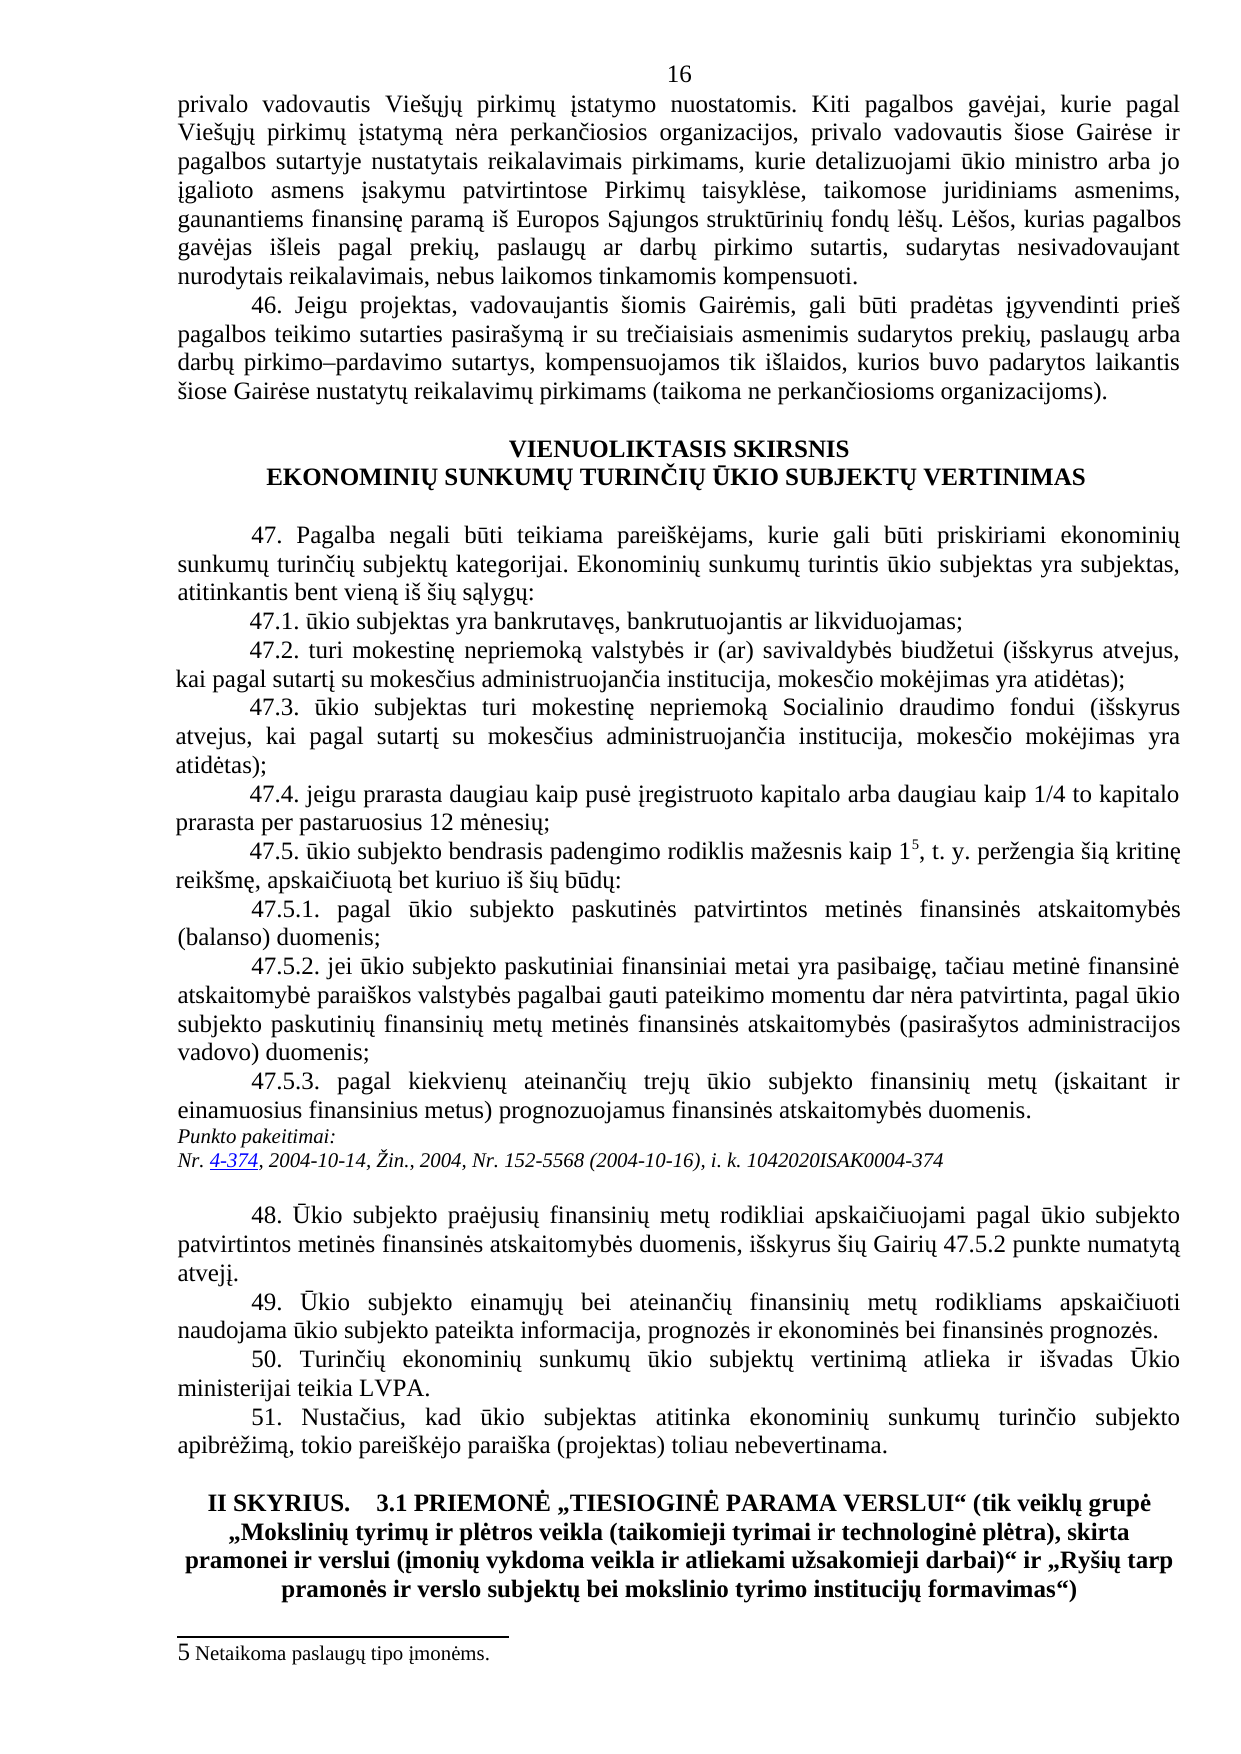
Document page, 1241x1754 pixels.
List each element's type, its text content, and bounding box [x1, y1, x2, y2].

text 47.1. ūkio subjektas yra bankrutavęs, bankrutuojantis ar likviduojamas; [175, 606, 1181, 635]
text Punkto pakeitimai: [177, 1124, 1181, 1148]
text 47.5.3. pagal kiekvienų ateinančių trejų ūkio subjekto finansinių metų (įskaitant ir einamuosius finansinius metus) prognozuojamus finansinės atskaitomybės duomenis. [177, 1066, 1181, 1124]
text privalo vadovautis Viešųjų pirkimų įstatymo nuostatomis. Kiti pagalbos gavėjai, kurie pagal Viešųjų pirkimų įstatymą nėra perkančiosios organizacijos, privalo vadovautis šiose Gairėse ir pagalbos sutartyje nustatytais reikalavimais pirkimams, kurie detalizuojami ūkio ministro arba jo įgalioto asmens įsakymu patvirtintose Pirkimų taisyklėse, taikomose juridiniams asmenims, gaunantiems finansinę paramą iš Europos Sąjungos struktūrinių fondų lėšų. Lėšos, kurias pagalbos gavėjas išleis pagal prekių, paslaugų ar darbų pirkimo sutartis, sudarytas nesivadovaujant nurodytais reikalavimais, nebus laikomos tinkamomis kompensuoti. [177, 89, 1181, 290]
text Nr. 4-374, 2004-10-14, Žin., 2004, Nr. 152-5568 (2004-10-16), i. k. 1042020ISAK0004-374 [177, 1148, 1181, 1172]
text 49. Ūkio subjekto einamųjų bei ateinančių finansinių metų rodikliams apskaičiuoti naudojama ūkio subjekto pateikta informacija, prognozės ir ekonominės bei finansinės prognozės. [177, 1287, 1181, 1344]
text 47. Pagalba negali būti teikiama pareiškėjams, kurie gali būti priskiriami ekonominių sunkumų turinčių subjektų kategorijai. Ekonominių sunkumų turintis ūkio subjektas yra subjektas, atitinkantis bent vieną iš šių sąlygų: [177, 520, 1181, 606]
text Netaikoma paslaugų tipo įmonėms. [177, 1637, 1181, 1666]
text 48. Ūkio subjekto praėjusių finansinių metų rodikliai apskaičiuojami pagal ūkio subjekto patvirtintos metinės finansinės atskaitomybės duomenis, išskyrus šių Gairių 47.5.2 punkte numatytą atvejį. [177, 1201, 1181, 1287]
text ii SKYRIUS. 3.1 Priemonė „Tiesioginė parama verslui“ (tik veiklų grupė „Mokslinių tyrimų ir plėtros veikla (taikomieji tyrimai ir technologinė plėtra), skirta pramonei ir verslui (įmonių vykdoma veikla ir atliekami užsakomieji darbai)“ ir „Ryšių tarp pramonės ir verslo subjektų bei mokslinio tyrimo institucijų formavimas“) [177, 1488, 1181, 1603]
text 47.4. jeigu prarasta daugiau kaip pusė įregistruoto kapitalo arba daugiau kaip 1/4 to kapitalo prarasta per pastaruosius 12 mėnesių; [175, 779, 1181, 836]
text 47.3. ūkio subjektas turi mokestinę nepriemoką Socialinio draudimo fondui (išskyrus atvejus, kai pagal sutartį su mokesčius administruojančia institucija, mokesčio mokėjimas yra atidėtas); [175, 692, 1181, 779]
text EKONOMINIų sunkumų turinčių ūkio subjektų vertinimas [177, 462, 1181, 491]
text 47.2. turi mokestinę nepriemoką valstybės ir (ar) savivaldybės biudžetui (išskyrus atvejus, kai pagal sutartį su mokesčius administruojančia institucija, mokesčio mokėjimas yra atidėtas); [175, 635, 1181, 692]
text 46. Jeigu projektas, vadovaujantis šiomis Gairėmis, gali būti pradėtas įgyvendinti prieš pagalbos teikimo sutarties pasirašymą ir su trečiaisiais asmenimis sudarytos prekių, paslaugų arba darbų pirkimo–pardavimo sutartys, kompensuojamos tik išlaidos, kurios buvo padarytos laikantis šiose Gairėse nustatytų reikalavimų pirkimams (taikoma ne perkančiosioms organizacijoms). [177, 290, 1181, 405]
text 51. Nustačius, kad ūkio subjektas atitinka ekonominių sunkumų turinčio subjekto apibrėžimą, tokio pareiškėjo paraiška (projektas) toliau nebevertinama. [177, 1402, 1181, 1459]
text 50. Turinčių ekonominių sunkumų ūkio subjektų vertinimą atlieka ir išvadas Ūkio ministerijai teikia LVPA. [177, 1344, 1181, 1402]
text 47.5.1. pagal ūkio subjekto paskutinės patvirtintos metinės finansinės atskaitomybės (balanso) duomenis; [177, 894, 1181, 951]
text 47.5.2. jei ūkio subjekto paskutiniai finansiniai metai yra pasibaigę, tačiau metinė finansinė atskaitomybė paraiškos valstybės pagalbai gauti pateikimo momentu dar nėra patvirtinta, pagal ūkio subjekto paskutinių finansinių metų metinės finansinės atskaitomybės (pasirašytos administracijos vadovo) duomenis; [177, 951, 1181, 1066]
text 47.5. ūkio subjekto bendrasis padengimo rodiklis mažesnis kaip 1, t. y. peržengia šią kritinę reikšmę, apskaičiuotą bet kuriuo iš šių būdų: [175, 836, 1181, 894]
text VIENUOLIKTASIS skirsnis [177, 434, 1181, 462]
